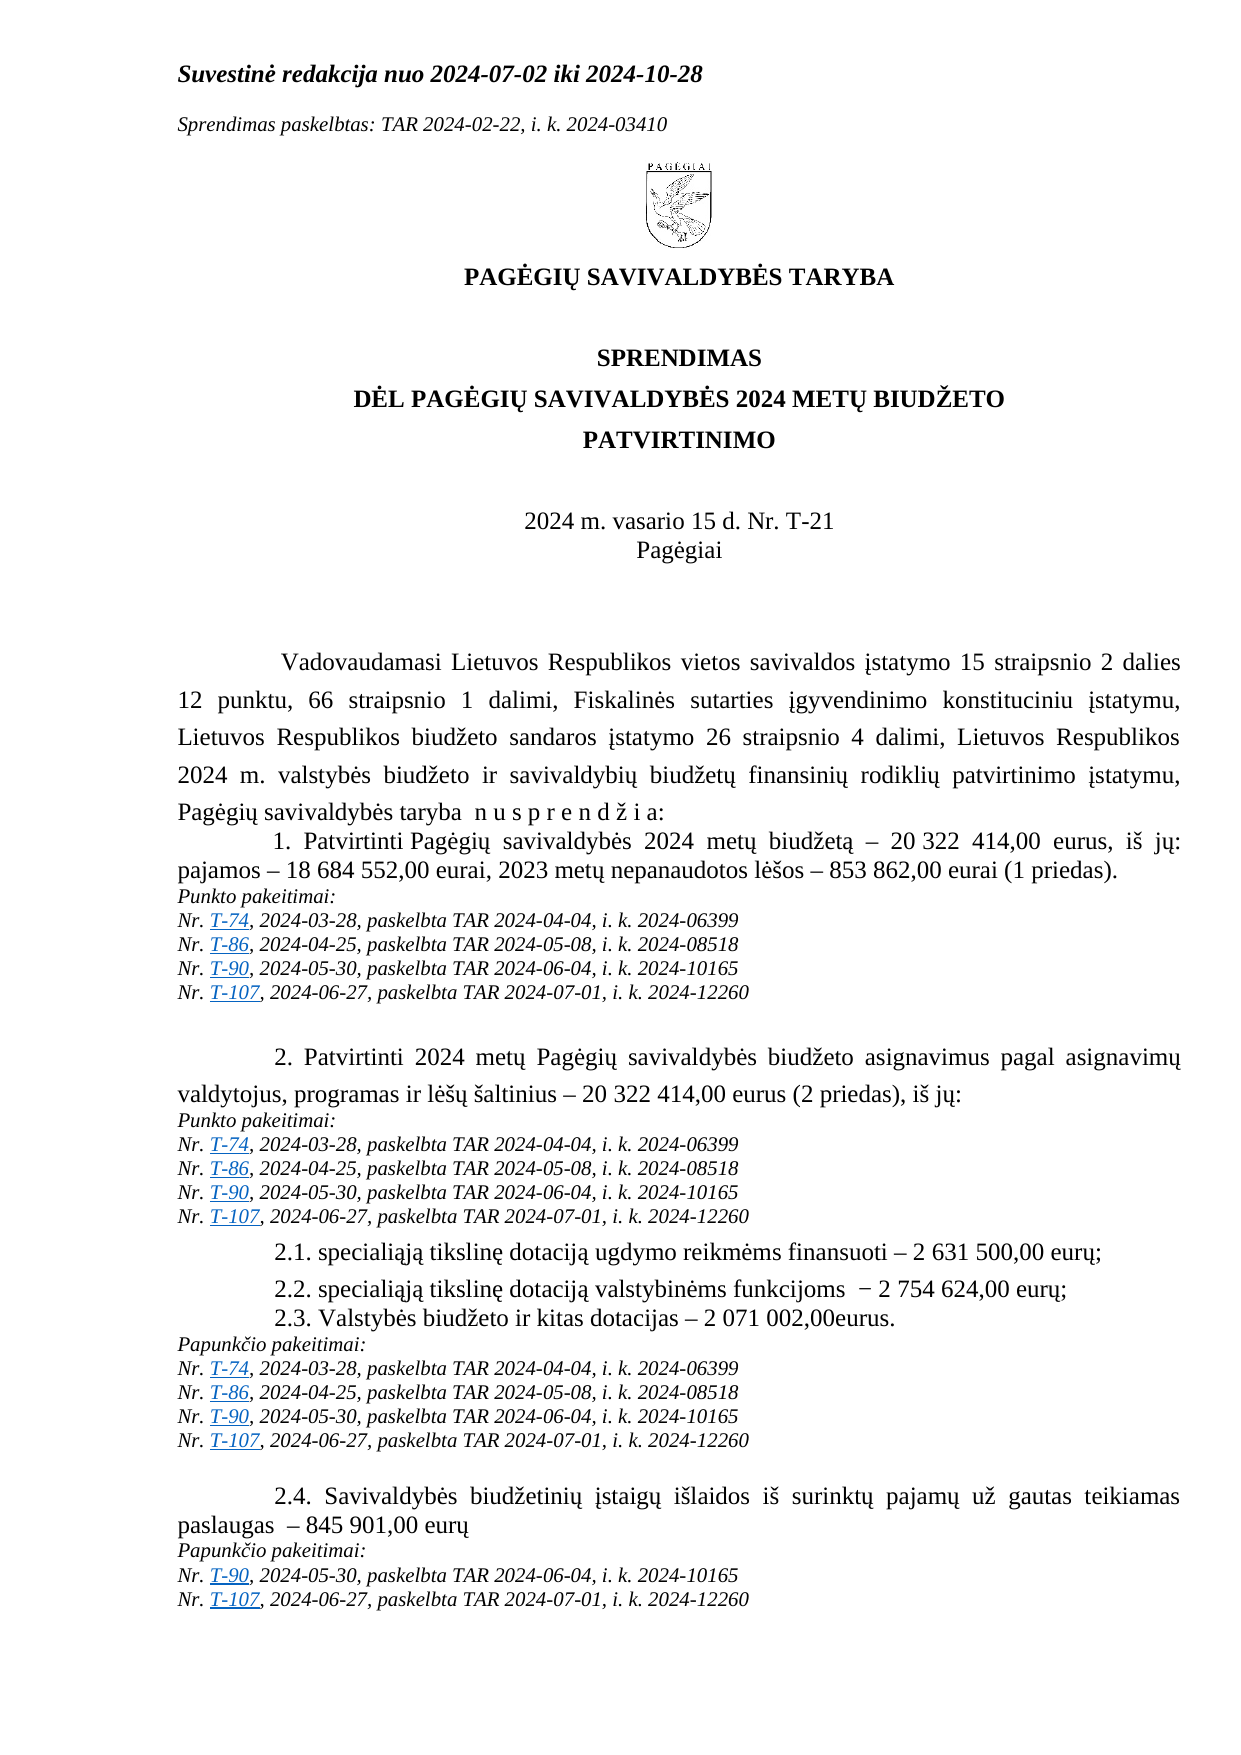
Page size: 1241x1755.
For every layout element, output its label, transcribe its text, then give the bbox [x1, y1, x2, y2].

text Papunkčio pakeitimai: [177, 1538, 1181, 1562]
text Nr. T-90, 2024-05-30, paskelbta TAR 2024-06-04, i. k. 2024-10165 [177, 1404, 1181, 1428]
text Nr. T-90, 2024-05-30, paskelbta TAR 2024-06-04, i. k. 2024-10165 [177, 1562, 1181, 1587]
text Nr. T-86, 2024-04-25, paskelbta TAR 2024-05-08, i. k. 2024-08518 [177, 1380, 1181, 1404]
text dėl pagėgių savivaldybės 2024 metų biudžeto [177, 384, 1181, 413]
subtitle 2024 m. vasario 15 d. Nr. T-21 [177, 506, 1181, 535]
text Nr. T-90, 2024-05-30, paskelbta TAR 2024-06-04, i. k. 2024-10165 [177, 956, 1181, 980]
text 2.4. Savivaldybės biudžetinių įstaigų išlaidos iš surinktų pajamų už gautas teikiamas paslaugas – 845 901,00 eurų [177, 1481, 1181, 1538]
text 1. Patvirtinti Pagėgių savivaldybės 2024 metų biudžetą – 20 322 414,00 eurus, iš jų: pajamos – 18 684 552,00 eurai, 2023 metų nepanaudotos lėšos – 853 862,00 eurai (1 priedas). [177, 826, 1181, 884]
text Nr. T-107, 2024-06-27, paskelbta TAR 2024-07-01, i. k. 2024-12260 [177, 980, 1181, 1004]
text Nr. T-90, 2024-05-30, paskelbta TAR 2024-06-04, i. k. 2024-10165 [177, 1180, 1181, 1204]
text Nr. T-74, 2024-03-28, paskelbta TAR 2024-04-04, i. k. 2024-06399 [177, 1356, 1181, 1380]
text Nr. T-107, 2024-06-27, paskelbta TAR 2024-07-01, i. k. 2024-12260 [177, 1587, 1181, 1611]
text Nr. T-86, 2024-04-25, paskelbta TAR 2024-05-08, i. k. 2024-08518 [177, 932, 1181, 956]
subtitle Pagėgių savivaldybės taryba [177, 262, 1181, 291]
text Punkto pakeitimai: [177, 884, 1181, 908]
text Nr. T-74, 2024-03-28, paskelbta TAR 2024-04-04, i. k. 2024-06399 [177, 908, 1181, 932]
text Nr. T-86, 2024-04-25, paskelbta TAR 2024-05-08, i. k. 2024-08518 [177, 1156, 1181, 1180]
text 2. Patvirtinti 2024 metų Pagėgių savivaldybės biudžeto asignavimus pagal asignavimų valdytojus, programas ir lėšų šaltinius – 20 322 414,00 eurus (2 priedas), iš jų: [177, 1033, 1181, 1108]
text Pagėgiai [177, 535, 1181, 564]
text patvirtinimo [177, 425, 1181, 453]
text Nr. T-74, 2024-03-28, paskelbta TAR 2024-04-04, i. k. 2024-06399 [177, 1132, 1181, 1156]
text 2.2. specialiąją tikslinę dotaciją valstybinėms funkcijoms − 2 754 624,00 eurų; [177, 1266, 1181, 1303]
text Vadovaudamasi Lietuvos Respublikos vietos savivaldos įstatymo 15 straipsnio 2 dalies 12 punktu, 66 straipsnio 1 dalimi, Fiskalinės sutarties įgyvendinimo konstituciniu įstatymu, Lietuvos Respublikos biudžeto sandaros įstatymo 26 straipsnio 4 dalimi, Lietuvos Respublikos 2024 m. valstybės biudžeto ir savivaldybių biudžetų finansinių rodiklių patvirtinimo įstatymu, Pagėgių savivaldybės taryba n u s p r e n d ž i a: [177, 639, 1181, 826]
text Papunkčio pakeitimai: [177, 1332, 1181, 1356]
text 2.1. specialiąją tikslinę dotaciją ugdymo reikmėms finansuoti – 2 631 500,00 eurų; [177, 1228, 1181, 1266]
text Sprendimas paskelbtas: TAR 2024-02-22, i. k. 2024-03410 [177, 112, 1181, 136]
text 2.3. Valstybės biudžeto ir kitas dotacijas – 2 071 002,00eurus. [274, 1303, 1181, 1332]
text sprendimas [177, 343, 1181, 372]
text Punkto pakeitimai: [177, 1108, 1181, 1132]
text Nr. T-107, 2024-06-27, paskelbta TAR 2024-07-01, i. k. 2024-12260 [177, 1204, 1181, 1228]
text Suvestinė redakcija nuo 2024-07-02 iki 2024-10-28 [177, 59, 1181, 88]
text Nr. T-107, 2024-06-27, paskelbta TAR 2024-07-01, i. k. 2024-12260 [177, 1428, 1181, 1452]
